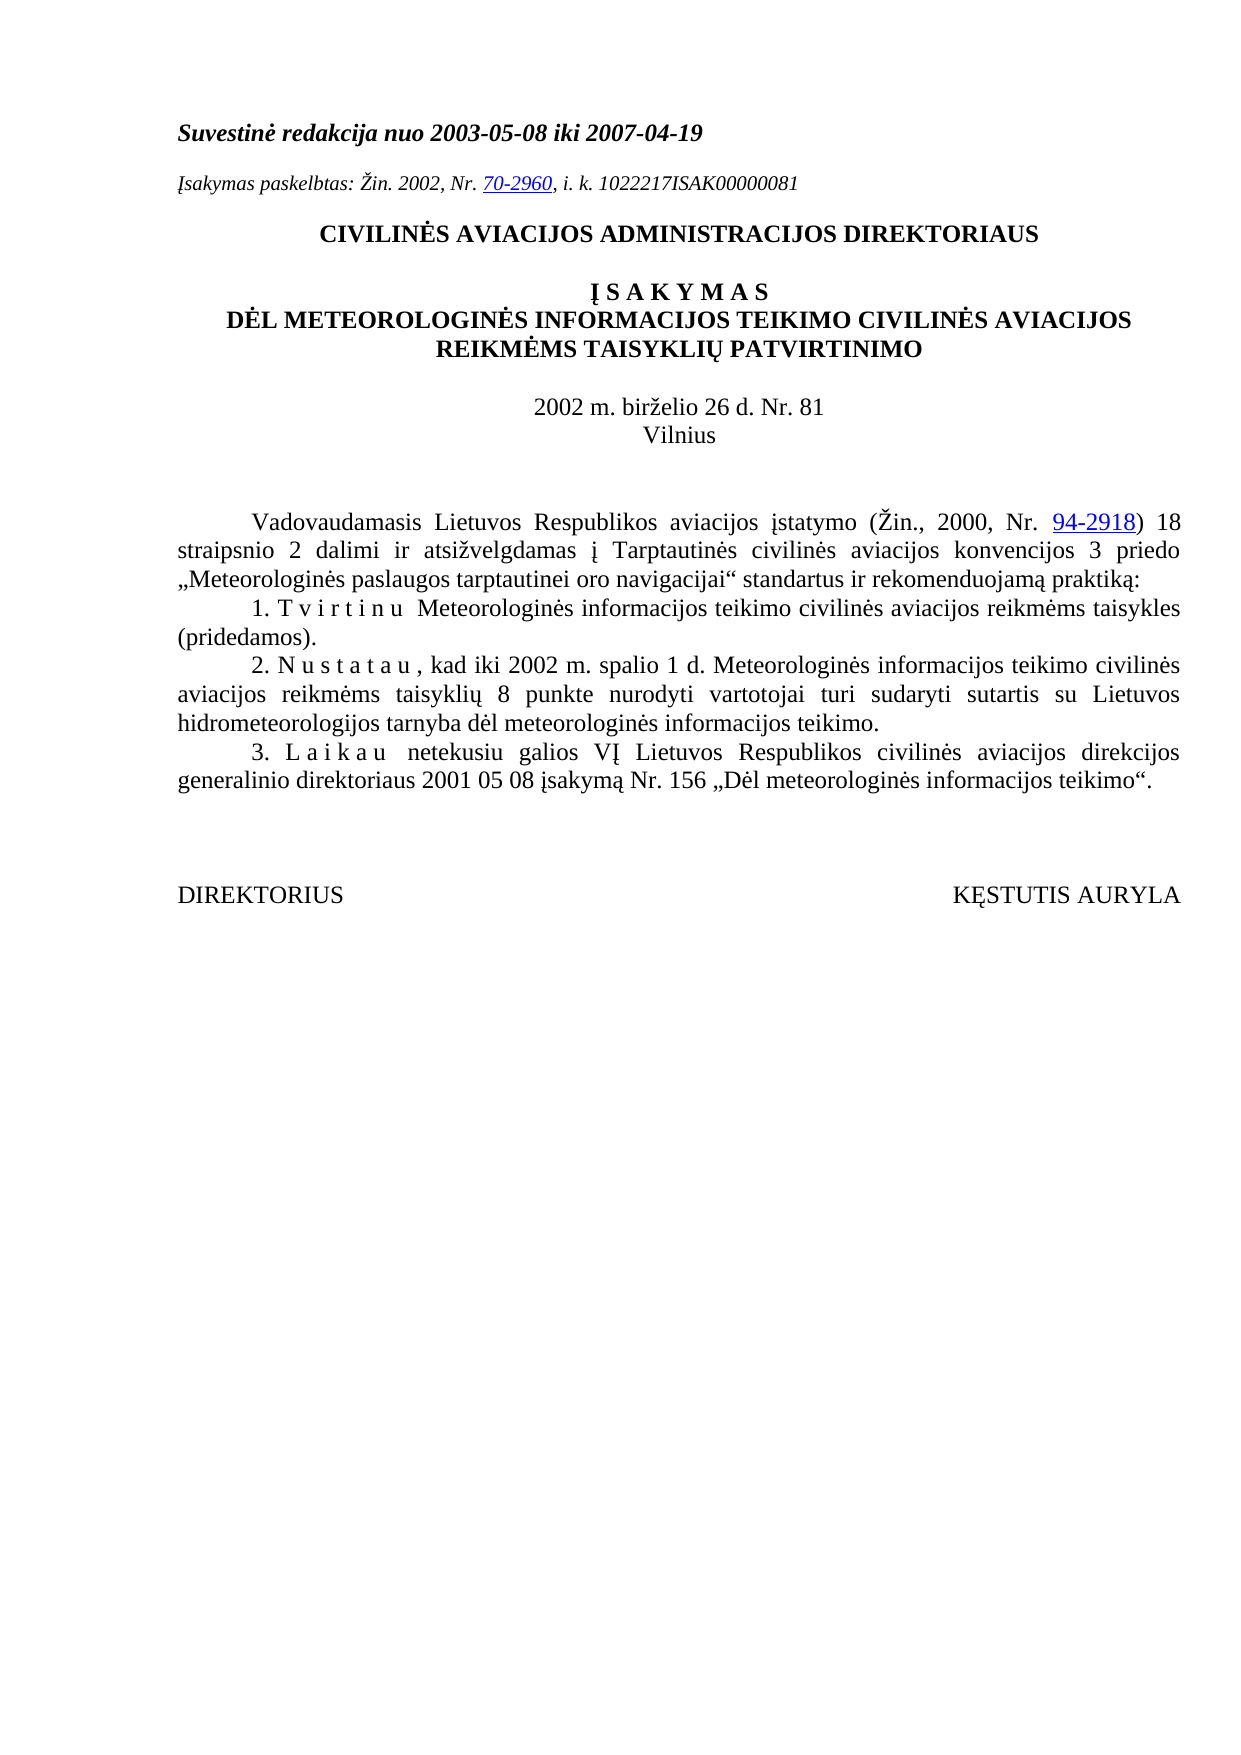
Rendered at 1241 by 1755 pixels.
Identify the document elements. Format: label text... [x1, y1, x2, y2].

text Įsakymas paskelbtas: Žin. 2002, Nr. 70-2960, i. k. 1022217ISAK00000081 [177, 171, 1181, 195]
text Suvestinė redakcija nuo 2003-05-08 iki 2007-04-19 [177, 118, 1181, 147]
text DIREKTORIUS KĘSTUTIS AURYLA [177, 880, 1181, 909]
text Vilnius [177, 420, 1181, 449]
text DĖL METEOROLOGINĖS INFORMACIJOS TEIKIMO CIVILINĖS AVIACIJOS REIKMĖMS TAISYKLIŲ PATVIRTINIMO [177, 305, 1181, 363]
text CIVILINĖS AVIACIJOS ADMINISTRACIJOS DIREKTORIAUS [177, 219, 1181, 248]
text Į S A K Y M A S [177, 277, 1181, 305]
text Vadovaudamasis Lietuvos Respublikos aviacijos įstatymo (Žin., 2000, Nr. 94-2918) 18 straipsnio 2 dalimi ir atsižvelgdamas į Tarptautinės civilinės aviacijos konvencijos 3 priedo „Meteorologinės paslaugos tarptautinei oro navigacijai“ standartus ir rekomenduojamą praktiką: [177, 507, 1181, 593]
text 1. Tvirtinu Meteorologinės informacijos teikimo civilinės aviacijos reikmėms taisykles (pridedamos). [177, 593, 1181, 650]
text 3. Laikau netekusiu galios VĮ Lietuvos Respublikos civilinės aviacijos direkcijos generalinio direktoriaus 2001 05 08 įsakymą Nr. 156 „Dėl meteorologinės informacijos teikimo“. [177, 737, 1181, 794]
text 2. Nustatau, kad iki 2002 m. spalio 1 d. Meteorologinės informacijos teikimo civilinės aviacijos reikmėms taisyklių 8 punkte nurodyti vartotojai turi sudaryti sutartis su Lietuvos hidrometeorologijos tarnyba dėl meteorologinės informacijos teikimo. [177, 650, 1181, 737]
text 2002 m. birželio 26 d. Nr. 81 [177, 392, 1181, 420]
